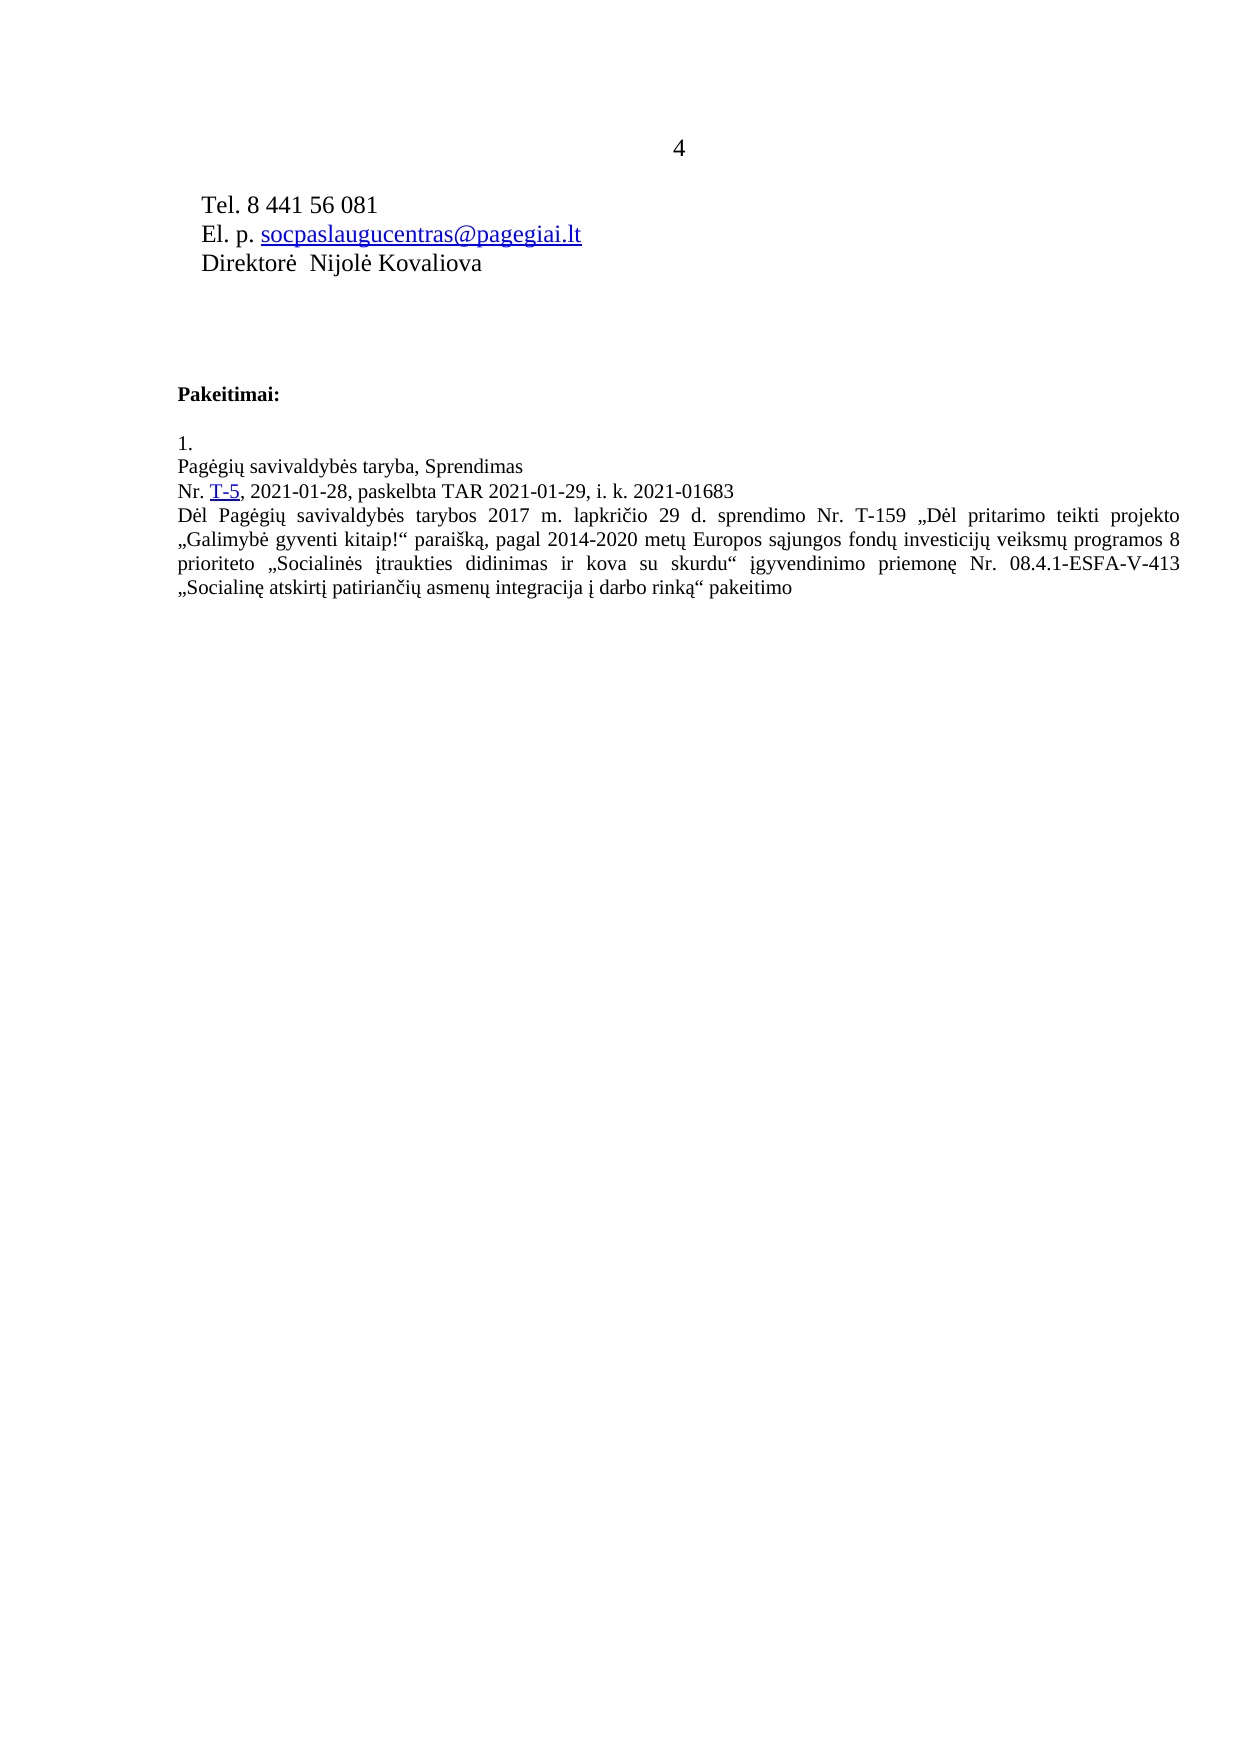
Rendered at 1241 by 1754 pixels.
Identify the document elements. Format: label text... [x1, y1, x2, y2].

text Pakeitimai: [177, 382, 1181, 406]
table_header Tel. 8 441 56 081 El. p. socpaslaugucentras@pagegiai.lt Direktorė Nijolė Kovaliova [190, 190, 705, 305]
text 1. [177, 430, 1181, 454]
text Pagėgių savivaldybės taryba, Sprendimas [177, 454, 1181, 478]
text Dėl Pagėgių savivaldybės tarybos 2017 m. lapkričio 29 d. sprendimo Nr. T-159 „Dėl pritarimo teikti projekto „Galimybė gyventi kitaip!“ paraišką, pagal 2014-2020 metų Europos sąjungos fondų investicijų veiksmų programos 8 prioriteto „Socialinės įtraukties didinimas ir kova su skurdu“ įgyvendinimo priemonę Nr. 08.4.1-ESFA-V-413 „Socialinę atskirtį patiriančių asmenų integracija į darbo rinką“ pakeitimo [177, 503, 1181, 599]
table_header [705, 190, 1222, 305]
text Nr. T-5, 2021-01-28, paskelbta TAR 2021-01-29, i. k. 2021-01683 [177, 478, 1181, 503]
